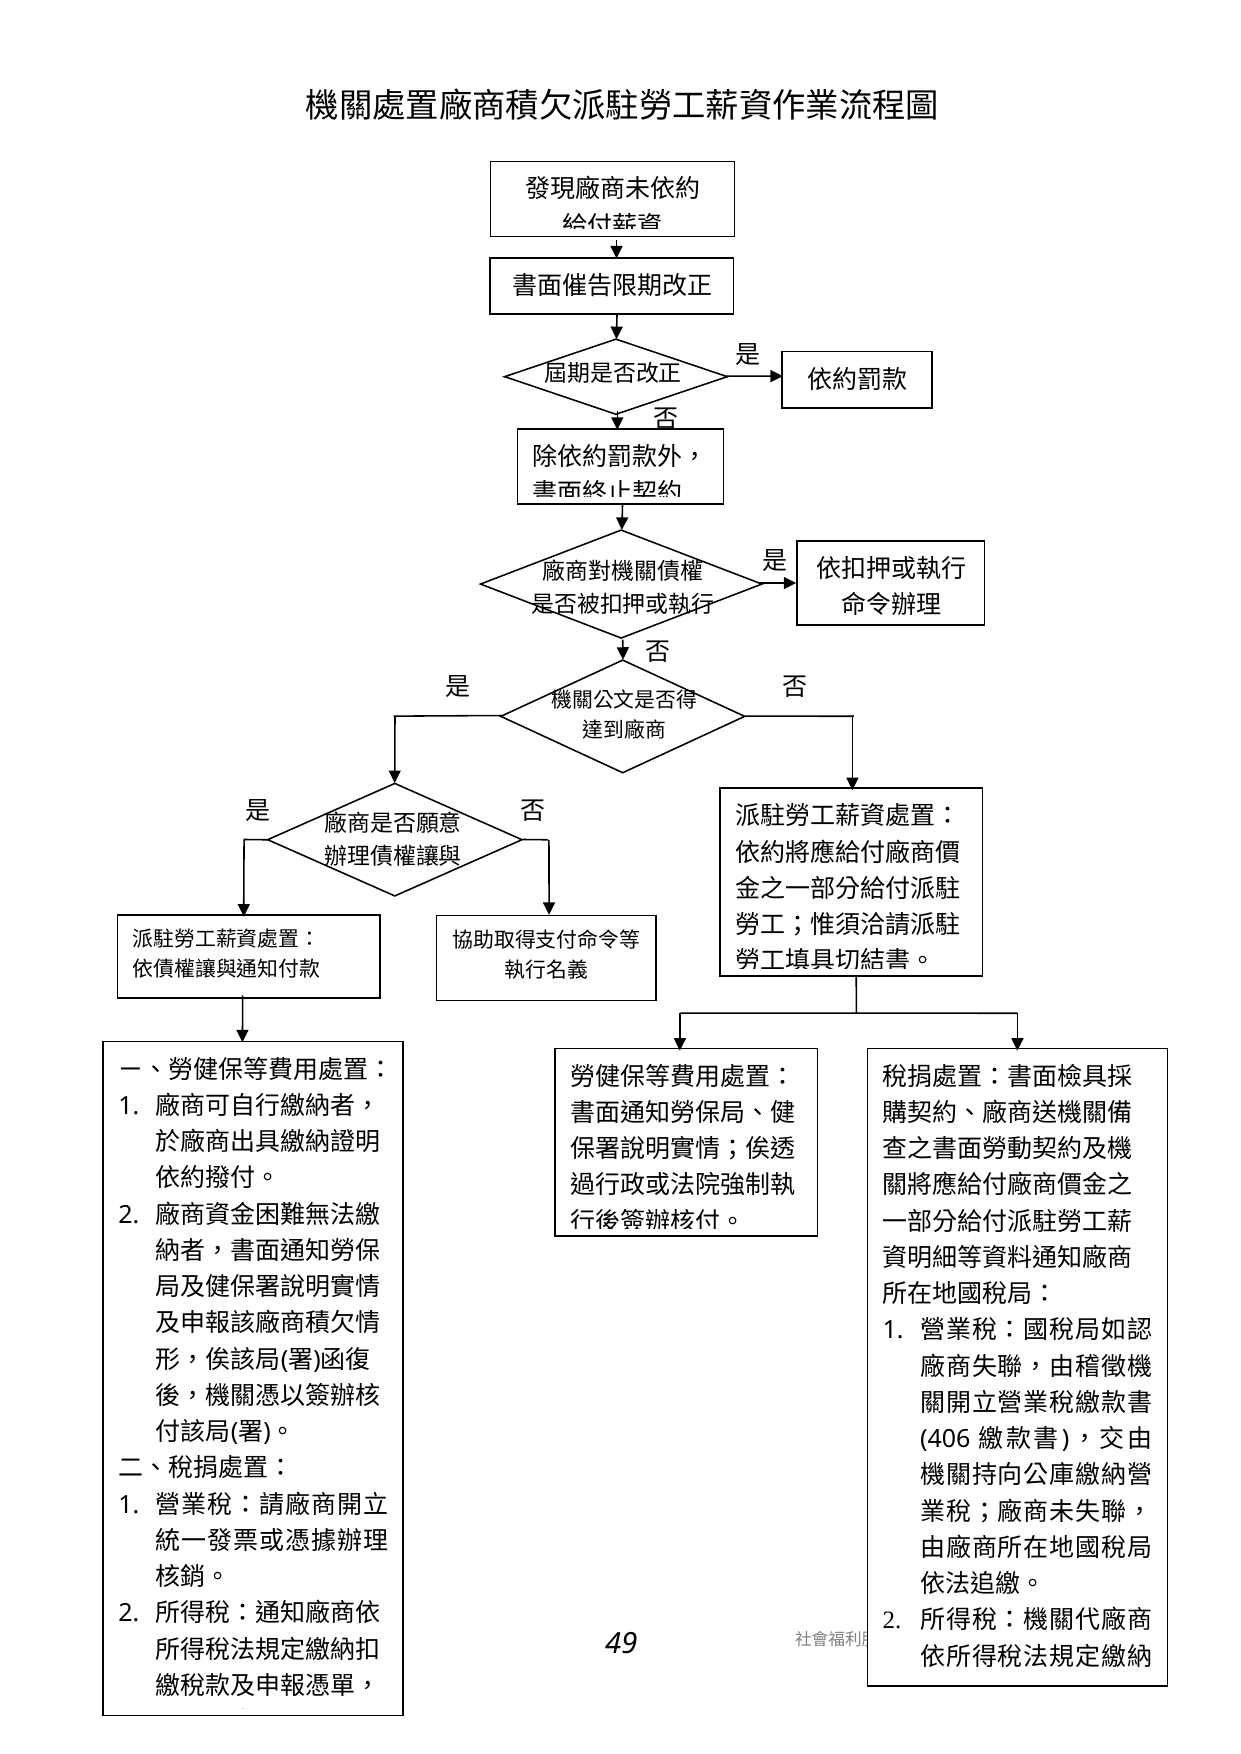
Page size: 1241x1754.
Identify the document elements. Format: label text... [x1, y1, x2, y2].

text 是 [762, 541, 789, 577]
text 勞健保等費用處置： [570, 1056, 802, 1092]
text 稅捐處置：書面檢具採購契約、廠商送機關備查之書面勞動契約及機關將應給付廠商價金之一部分給付派駐勞工薪資明細等資料通知廠商所在地國稅局： [882, 1056, 1152, 1310]
text 給付薪資 [506, 205, 719, 229]
text 依約將應給付廠商價金之一部分給付派駐勞工；惟須洽請派駐勞工填具切結書。 [735, 832, 968, 968]
text 是 [245, 790, 271, 827]
text 派駐勞工薪資處置： [735, 796, 968, 832]
text 機關處置廠商積欠派駐勞工薪資作業流程圖 [306, 78, 969, 127]
text ㄧ、勞健保等費用處置： [118, 1049, 388, 1085]
text 除依約罰款外， [532, 436, 709, 472]
text 否 [645, 631, 671, 667]
text 否 [653, 398, 680, 428]
text 書面催告限期改正 [505, 266, 719, 302]
text 發現廠商未依約 [506, 169, 719, 205]
list 營業稅：國稅局如認廠商失聯，由稽徵機關開立營業稅繳款書(406繳款書)，交由機關持向公庫繳納營業稅；廠商未失聯，由廠商所在地國稅局依法追繳。 [882, 1310, 1152, 1600]
list 所得稅：通知廠商依所得稅法規定繳納扣繳稅款及申報憑單，並副知廠商所在地國稅局。 [118, 1593, 388, 1708]
list 廠商可自行繳納者，於廠商出具繳納證明依約撥付。 [118, 1085, 388, 1194]
text 否 [520, 790, 546, 827]
text 依扣押或執行命令辦理 [812, 548, 969, 618]
list 營業稅：請廠商開立統一發票或憑據辦理核銷。 [118, 1484, 388, 1593]
list 廠商資金困難無法繳納者，書面通知勞保局及健保署說明實情及申報該廠商積欠情形，俟該局(署)函復後，機關憑以簽辦核付該局(署)。 [118, 1194, 388, 1448]
text 書面終止契約 [532, 472, 709, 496]
text 是 [445, 666, 471, 703]
text 是 [735, 334, 762, 371]
text 二、稅捐處置： [118, 1448, 388, 1484]
text 否 [782, 666, 809, 703]
text 書面通知勞保局、健保署說明實情；俟透過行政或法院強制執行後簽辦核付。 [570, 1092, 802, 1229]
list 所得稅：機關代廠商依所得稅法規定繳納扣繳稅款及申報憑單。 [882, 1600, 1152, 1679]
text 依約罰款 [797, 359, 917, 395]
